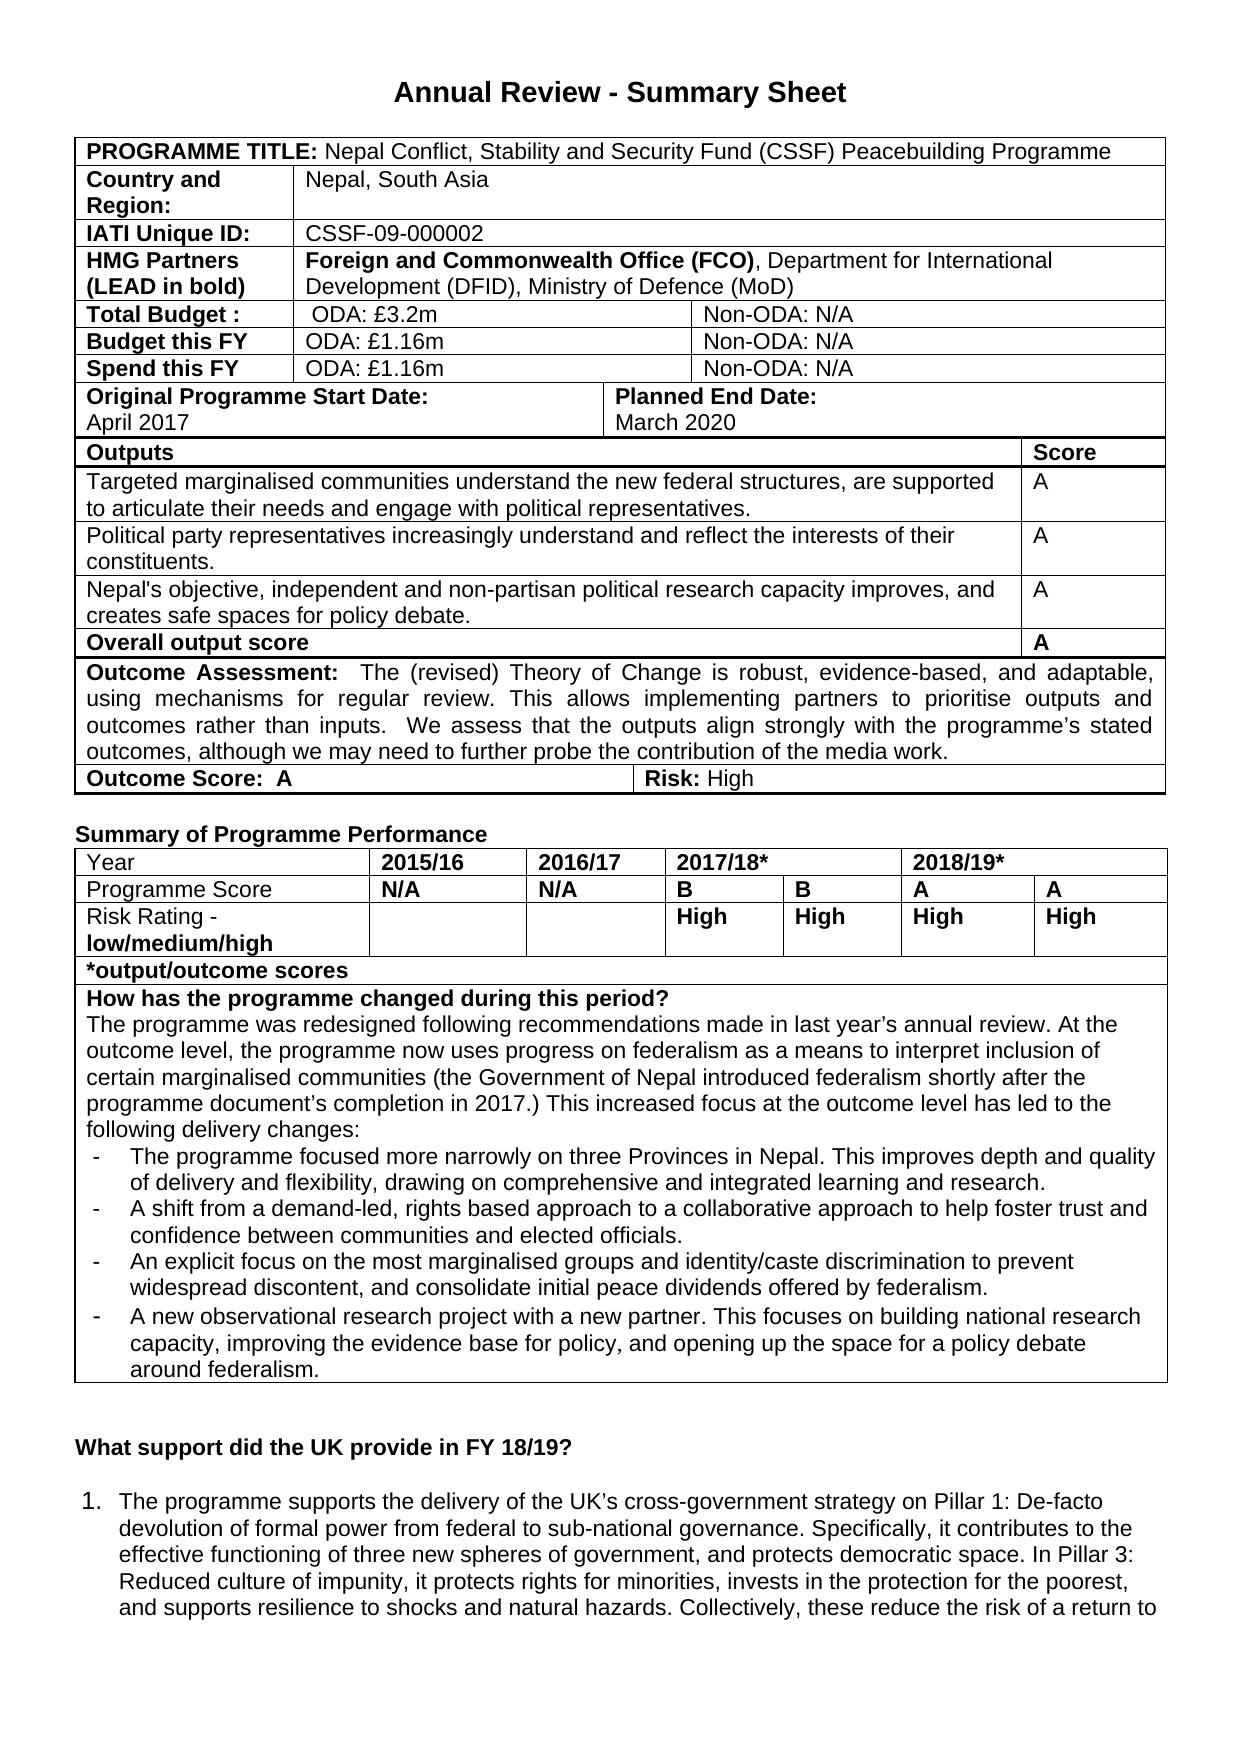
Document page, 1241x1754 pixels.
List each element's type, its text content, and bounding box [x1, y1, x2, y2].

table_cell Targeted marginalised communities understand the new federal structures, are supported to articulate their needs and engage with political representatives. [76, 468, 1021, 521]
table_cell Non-ODA: N/A [692, 355, 1165, 382]
table_cell Risk: High [634, 765, 1165, 792]
table_cell Non-ODA: N/A [692, 328, 1165, 354]
table_cell A [1022, 468, 1165, 521]
table_cell CSSF-09-000002 [294, 220, 1165, 246]
table_cell Outputs [76, 439, 1021, 465]
table_header 2018/19* [902, 849, 1167, 875]
table_cell Outcome Score: A [76, 765, 633, 792]
text Summary of Programme Performance [75, 821, 1165, 847]
table_cell ODA: £1.16m [294, 328, 691, 354]
table_cell A [1035, 876, 1167, 902]
table_cell High [902, 903, 1034, 956]
table_cell Risk Rating - low/medium/high [76, 903, 369, 956]
table_cell [370, 903, 526, 956]
table_cell Spend this FY [76, 355, 293, 382]
table_cell Political party representatives increasingly understand and reflect the interests of their constituents. [76, 522, 1021, 574]
table_cell Planned End Date: March 2020 [604, 383, 1165, 436]
table_cell Score [1022, 439, 1165, 465]
table_cell B [784, 876, 901, 902]
table_cell IATI Unique ID: [76, 220, 293, 246]
table_cell Nepal's objective, independent and non-partisan political research capacity improves, and creates safe spaces for policy debate. [76, 576, 1021, 628]
table_cell Foreign and Commonwealth Office (FCO), Department for International Development (DFID), Ministry of Defence (MoD) [294, 247, 1165, 299]
text Annual Review - Summary Sheet [75, 75, 1165, 108]
table_cell A [1022, 522, 1165, 574]
table_cell B [666, 876, 783, 902]
table_cell A [1022, 629, 1165, 656]
table_header 2017/18* [666, 849, 901, 875]
table_cell Total Budget : [76, 301, 293, 327]
table_cell How has the programme changed during this period? The programme was redesigned following recommendations made in last year’s annual review. At the outcome level, the programme now uses progress on federalism as a means to interpret inclusion of certain marginalised communities (the Government of Nepal introduced federalism shortly after the programme document’s completion in 2017.) This increased focus at the outcome level has led to the following delivery changes: The programme focused more narrowly on three Provinces in Nepal. This improves depth and quality of delivery and flexibility, drawing on comprehensive and integrated learning and research. A shift from a demand-led, rights based approach to a collaborative approach to help foster trust and confidence between communities and elected officials. An explicit focus on the most marginalised groups and identity/caste discrimination to prevent widespread discontent, and consolidate initial peace dividends offered by federalism. A new observational research project with a new partner. This focuses on building national research capacity, improving the evidence base for policy, and opening up the space for a policy debate around federalism. [76, 985, 1167, 1382]
table_cell Overall output score [76, 629, 1021, 656]
list The programme supports the delivery of the UK’s cross-government strategy on Pillar 1: De-facto devolution of formal power from federal to sub-national governance. Specifically, it contributes to the effective functioning of three new spheres of government, and protects democratic space. In Pillar 3: Reduced culture of impunity, it protects rights for minorities, invests in the protection for the poorest, and supports resilience to shocks and natural hazards. Collectively, these reduce the risk of a return to [81, 1486, 1165, 1621]
table_cell Country and Region: [76, 166, 293, 218]
table_cell High [1035, 903, 1167, 956]
table_header PROGRAMME TITLE: Nepal Conflict, Stability and Security Fund (CSSF) Peacebuilding Programme [76, 138, 1165, 165]
table_cell Non-ODA: N/A [692, 301, 1165, 327]
table_cell Programme Score [76, 876, 369, 902]
table_cell N/A [370, 876, 526, 902]
table_cell ODA: £1.16m [294, 355, 691, 382]
table_header Year [76, 849, 369, 875]
table_cell High [784, 903, 901, 956]
table_cell A [902, 876, 1034, 902]
table_header 2015/16 [370, 849, 526, 875]
table_header 2016/17 [527, 849, 665, 875]
text What support did the UK provide in FY 18/19? [75, 1434, 1165, 1460]
table_cell Outcome Assessment: The (revised) Theory of Change is robust, evidence-based, and adaptable, using mechanisms for regular review. This allows implementing partners to prioritise outputs and outcomes rather than inputs. We assess that the outputs align strongly with the programme’s stated outcomes, although we may need to further probe the contribution of the media work. [76, 659, 1165, 764]
table_cell N/A [527, 876, 665, 902]
table_cell A [1022, 576, 1165, 628]
table_cell Budget this FY [76, 328, 293, 354]
table_cell High [666, 903, 783, 956]
table_cell [527, 903, 665, 956]
table_cell Original Programme Start Date: April 2017 [76, 383, 603, 436]
table_cell HMG Partners (LEAD in bold) [76, 247, 293, 299]
table_cell *output/outcome scores [76, 957, 1167, 983]
table_cell ODA: £3.2m [294, 301, 691, 327]
table_cell Nepal, South Asia [294, 166, 1165, 218]
